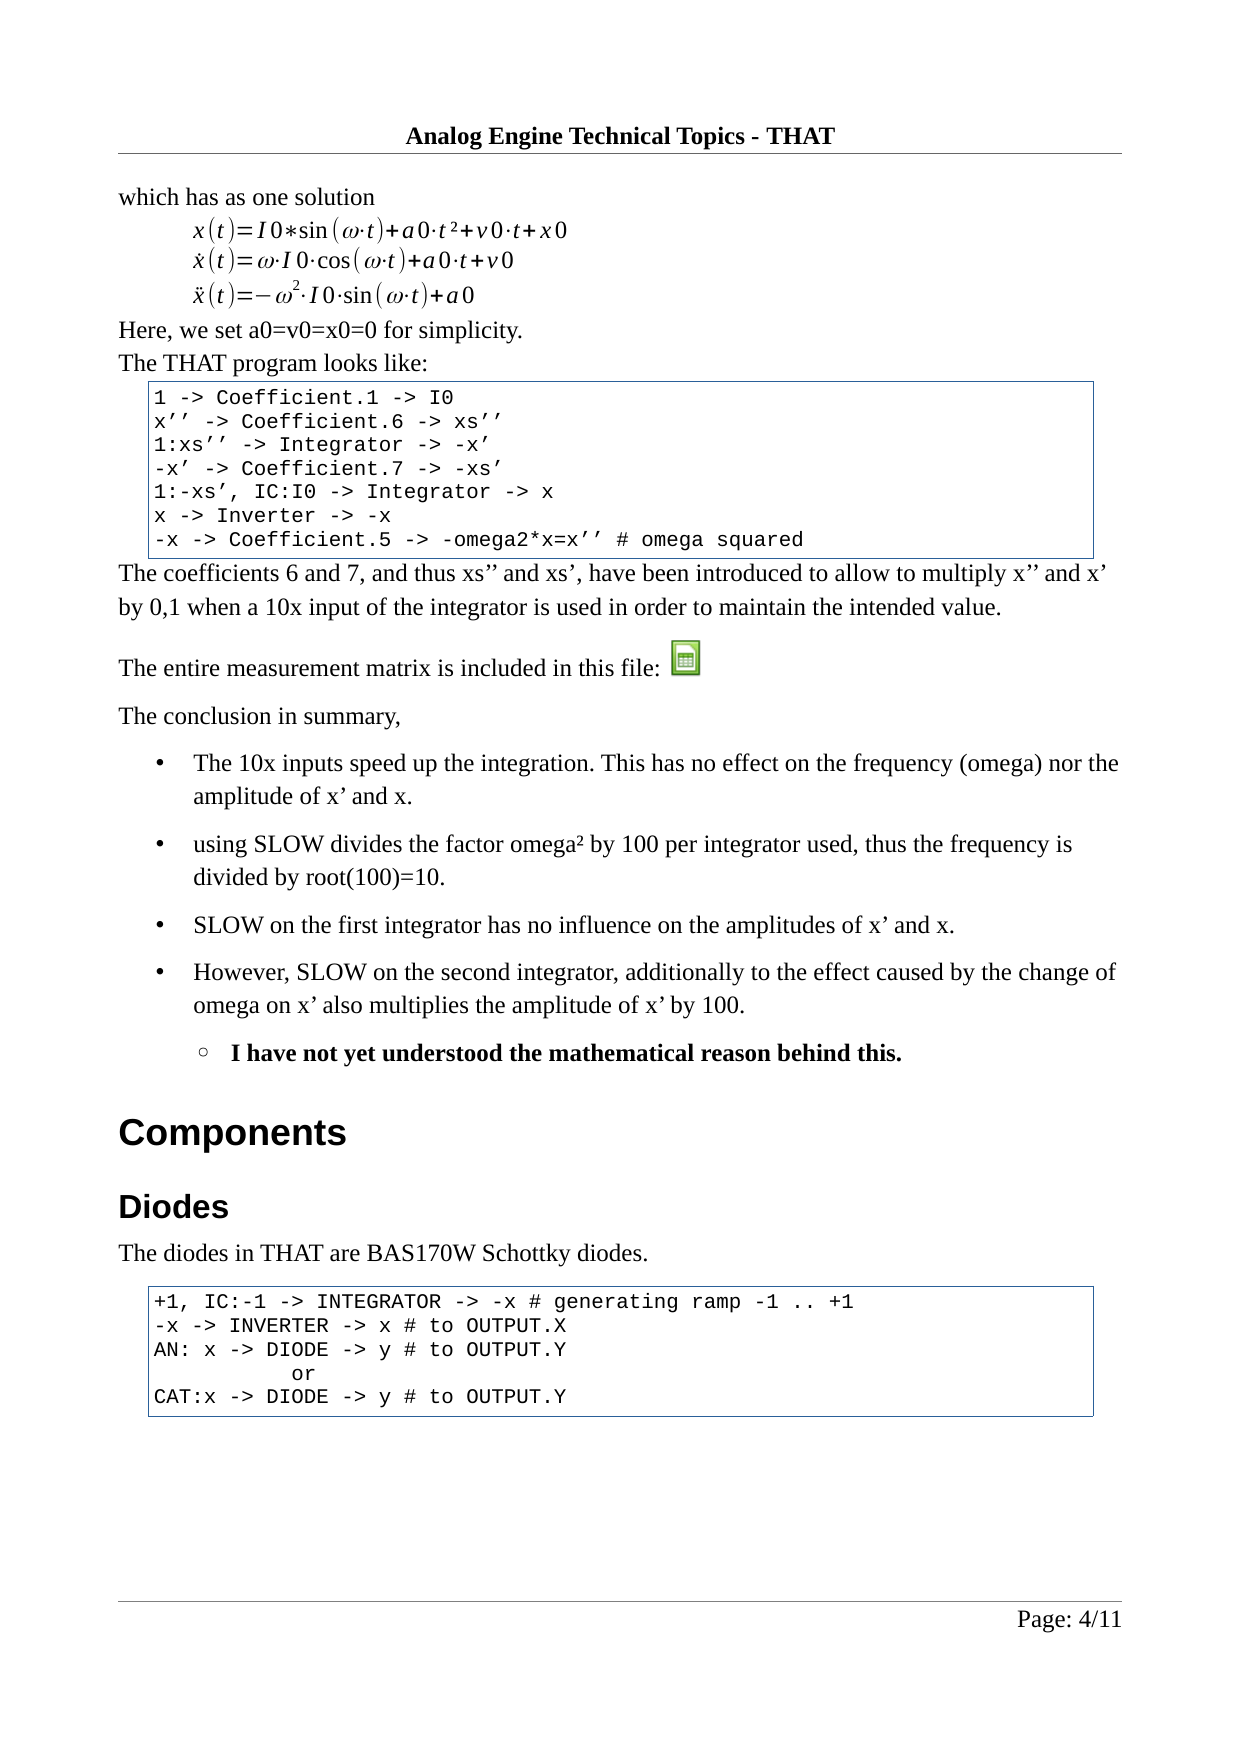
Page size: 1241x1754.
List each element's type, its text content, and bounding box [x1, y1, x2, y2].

text The conclusion in summary, [118, 701, 1122, 729]
text or [149, 1356, 1093, 1380]
subtitle Diodes [118, 1187, 1122, 1225]
text The coefficients 6 and 7, and thus xs’’ and xs’, have been introduced to allow to multiply x’’ and x’ by 0,1 when a 10x input of the integrator is used in order to maintain the intended value. [118, 558, 1122, 620]
text The THAT program looks like: [118, 348, 1122, 377]
text 1:xs’’ -> Integrator -> -x’ [149, 428, 1093, 452]
text +1, IC:-1 -> INTEGRATOR -> -x # generating ramp -1 .. +1 [149, 1287, 1093, 1309]
text -x -> INVERTER -> x # to OUTPUT.X [149, 1309, 1093, 1333]
list I have not yet understood the mathematical reason behind this. [193, 1038, 1122, 1067]
text The entire measurement matrix is included in this file: [118, 639, 1122, 682]
text -x’ -> Coefficient.7 -> -xs’ [149, 452, 1093, 476]
text x’’ -> Coefficient.6 -> xs’’ [149, 404, 1093, 428]
list The 10x inputs speed up the integration. This has no effect on the frequency (omega) nor the amplitude of x’ and x. [156, 748, 1122, 810]
list SLOW on the first integrator has no influence on the amplitudes of x’ and x. [156, 910, 1122, 938]
text x -> Inverter -> -x [149, 499, 1093, 523]
text 1:-xs’, IC:I0 -> Integrator -> x [149, 476, 1093, 499]
text CAT:x -> DIODE -> y # to OUTPUT.Y [149, 1380, 1093, 1416]
text AN: x -> DIODE -> y # to OUTPUT.Y [149, 1333, 1093, 1356]
text -x -> Coefficient.5 -> -omega2*x=x’’ # omega squared [149, 523, 1093, 558]
text Here, we set a0=v0=x0=0 for simplicity. [118, 315, 1122, 344]
text which has as one solution [118, 182, 1122, 211]
list using SLOW divides the factor omega² by 100 per integrator used, thus the frequency is divided by root(100)=10. [156, 829, 1122, 891]
text 1 -> Coefficient.1 -> I0 [149, 382, 1093, 404]
text The diodes in THAT are BAS170W Schottky diodes. [118, 1238, 1122, 1267]
subtitle Components [118, 1111, 1122, 1154]
list However, SLOW on the second integrator, additionally to the effect caused by the change of omega on x’ also multiplies the amplitude of x’ by 100. [156, 957, 1122, 1019]
